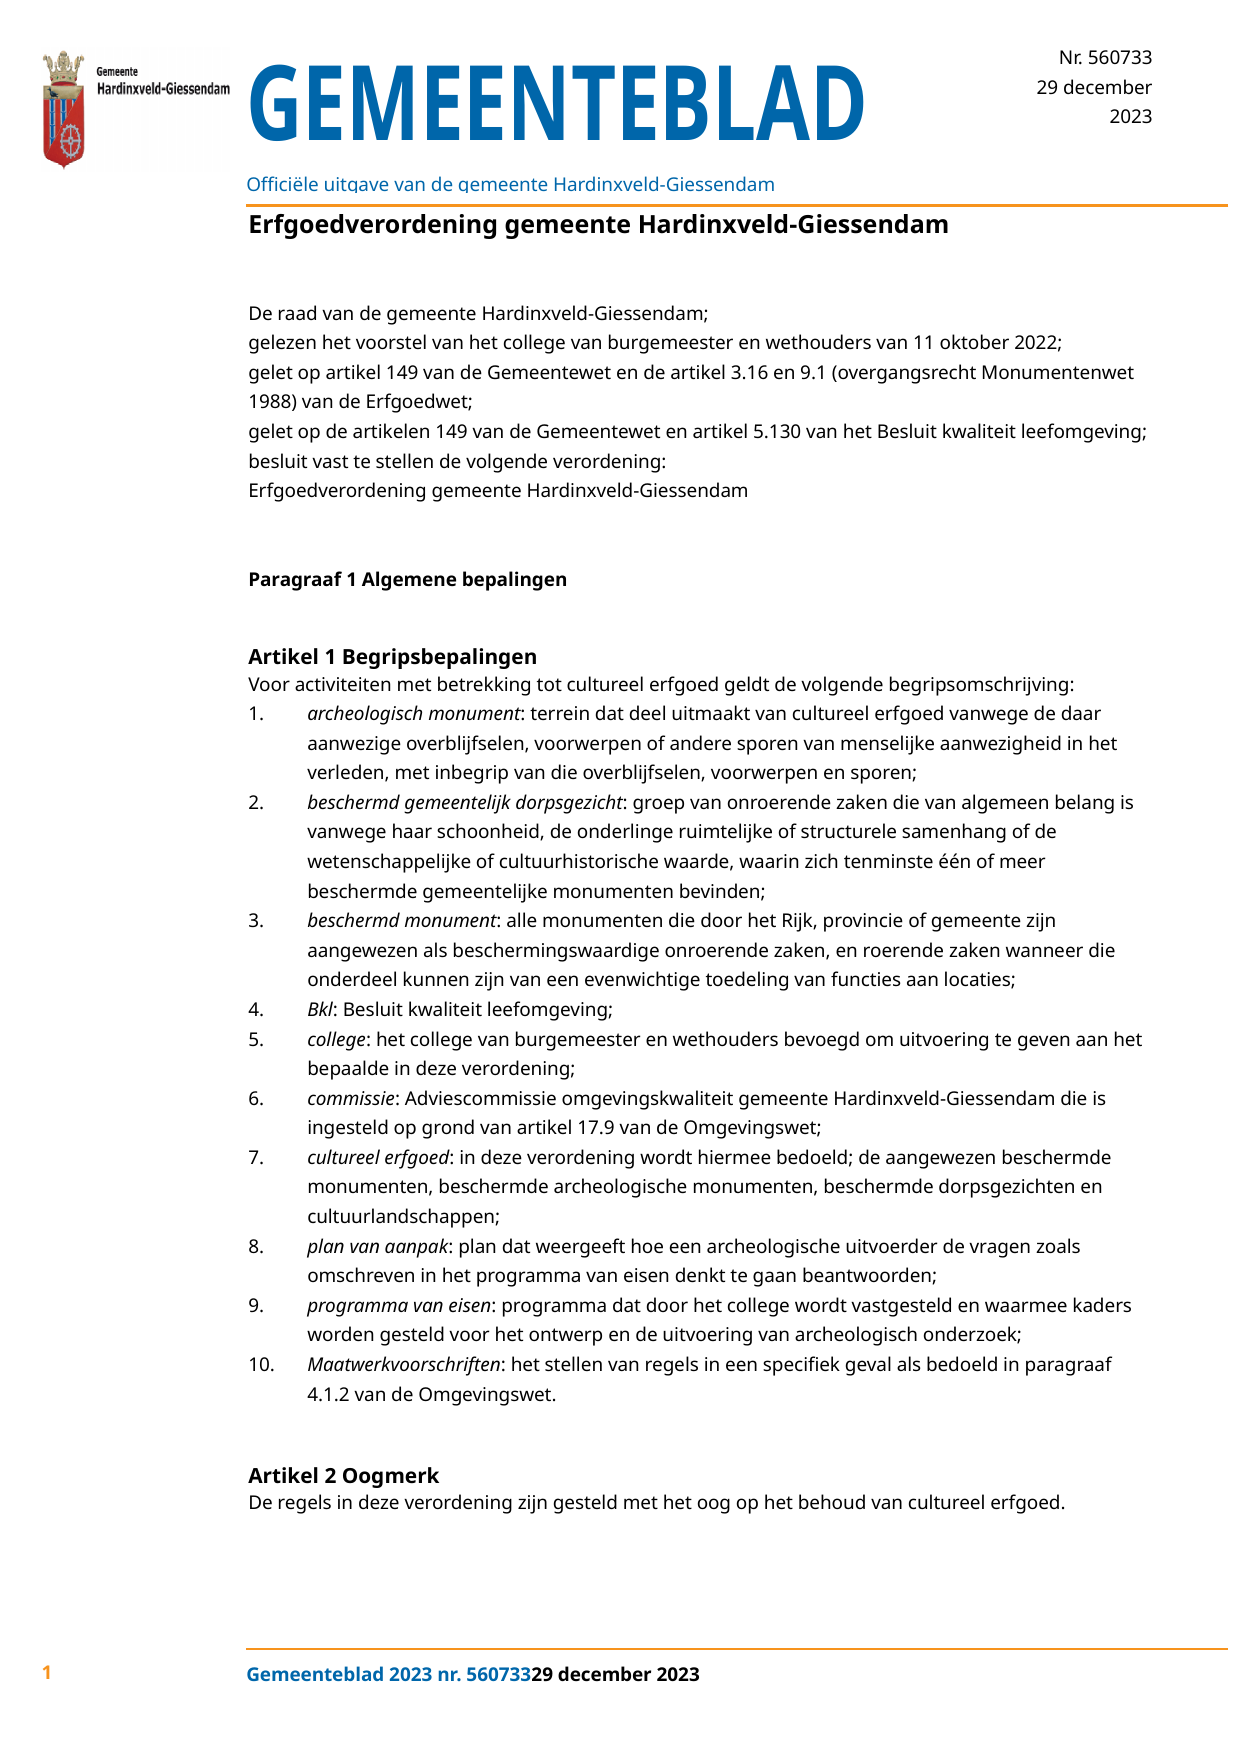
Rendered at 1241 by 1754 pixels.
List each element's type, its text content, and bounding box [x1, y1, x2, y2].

text Erfgoedverordening gemeente Hardinxveld-Giessendam [248, 477, 1152, 503]
text Artikel 1 Begripsbepalingen [248, 642, 1152, 671]
list archeologisch monument: terrein dat deel uitmaakt van cultureel erfgoed vanwege de daar aanwezige overblijfselen, voorwerpen of andere sporen van menselijke aanwezigheid in het verleden, met inbegrip van die overblijfselen, voorwerpen en sporen; [248, 700, 1152, 785]
list programma van eisen: programma dat door het college wordt vastgesteld en waarmee kaders worden gesteld voor het ontwerp en de uitvoering van archeologisch onderzoek; [248, 1292, 1152, 1347]
text Paragraaf 1 Algemene bepalingen [248, 566, 1152, 592]
list Bkl: Besluit kwaliteit leefomgeving; [248, 996, 1152, 1022]
list cultureel erfgoed: in deze verordening wordt hiermee bedoeld; de aangewezen beschermde monumenten, beschermde archeologische monumenten, beschermde dorpsgezichten en cultuurlandschappen; [248, 1144, 1152, 1229]
text De raad van de gemeente Hardinxveld-Giessendam; [248, 300, 1152, 326]
list beschermd monument: alle monumenten die door het Rijk, provincie of gemeente zijn aangewezen als beschermingswaardige onroerende zaken, en roerende zaken wanneer die onderdeel kunnen zijn van een evenwichtige toedeling van functies aan locaties; [248, 907, 1152, 992]
list commissie: Adviescommissie omgevingskwaliteit gemeente Hardinxveld-Giessendam die is ingesteld op grond van artikel 17.9 van de Omgevingswet; [248, 1085, 1152, 1140]
text gelet op de artikelen 149 van de Gemeentewet en artikel 5.130 van het Besluit kwaliteit leefomgeving; [248, 418, 1152, 444]
list college: het college van burgemeester en wethouders bevoegd om uitvoering te geven aan het bepaalde in deze verordening; [248, 1026, 1152, 1081]
list Maatwerkvoorschriften: het stellen van regels in een specifiek geval als bedoeld in paragraaf 4.1.2 van de Omgevingswet. [248, 1351, 1152, 1406]
text gelet op artikel 149 van de Gemeentewet en de artikel 3.16 en 9.1 (overgangsrecht Monumentenwet 1988) van de Erfgoedwet; [248, 359, 1152, 414]
text De regels in deze verordening zijn gesteld met het oog op het behoud van cultureel erfgoed. [248, 1489, 1152, 1515]
text Artikel 2 Oogmerk [248, 1461, 1152, 1489]
picture [41, 47, 231, 172]
list plan van aanpak: plan dat weergeeft hoe een archeologische uitvoerder de vragen zoals omschreven in het programma van eisen denkt te gaan beantwoorden; [248, 1233, 1152, 1288]
text besluit vast te stellen de volgende verordening: [248, 448, 1152, 473]
text Voor activiteiten met betrekking tot cultureel erfgoed geldt de volgende begripsomschrijving: [248, 671, 1152, 696]
list beschermd gemeentelijk dorpsgezicht: groep van onroerende zaken die van algemeen belang is vanwege haar schoonheid, de onderlinge ruimtelijke of structurele samenhang of de wetenschappelijke of cultuurhistorische waarde, waarin zich tenminste één of meer beschermde gemeentelijke monumenten bevinden; [248, 789, 1152, 903]
text Erfgoedverordening gemeente Hardinxveld-Giessendam [248, 207, 1152, 241]
text gelezen het voorstel van het college van burgemeester en wethouders van 11 oktober 2022; [248, 329, 1152, 355]
